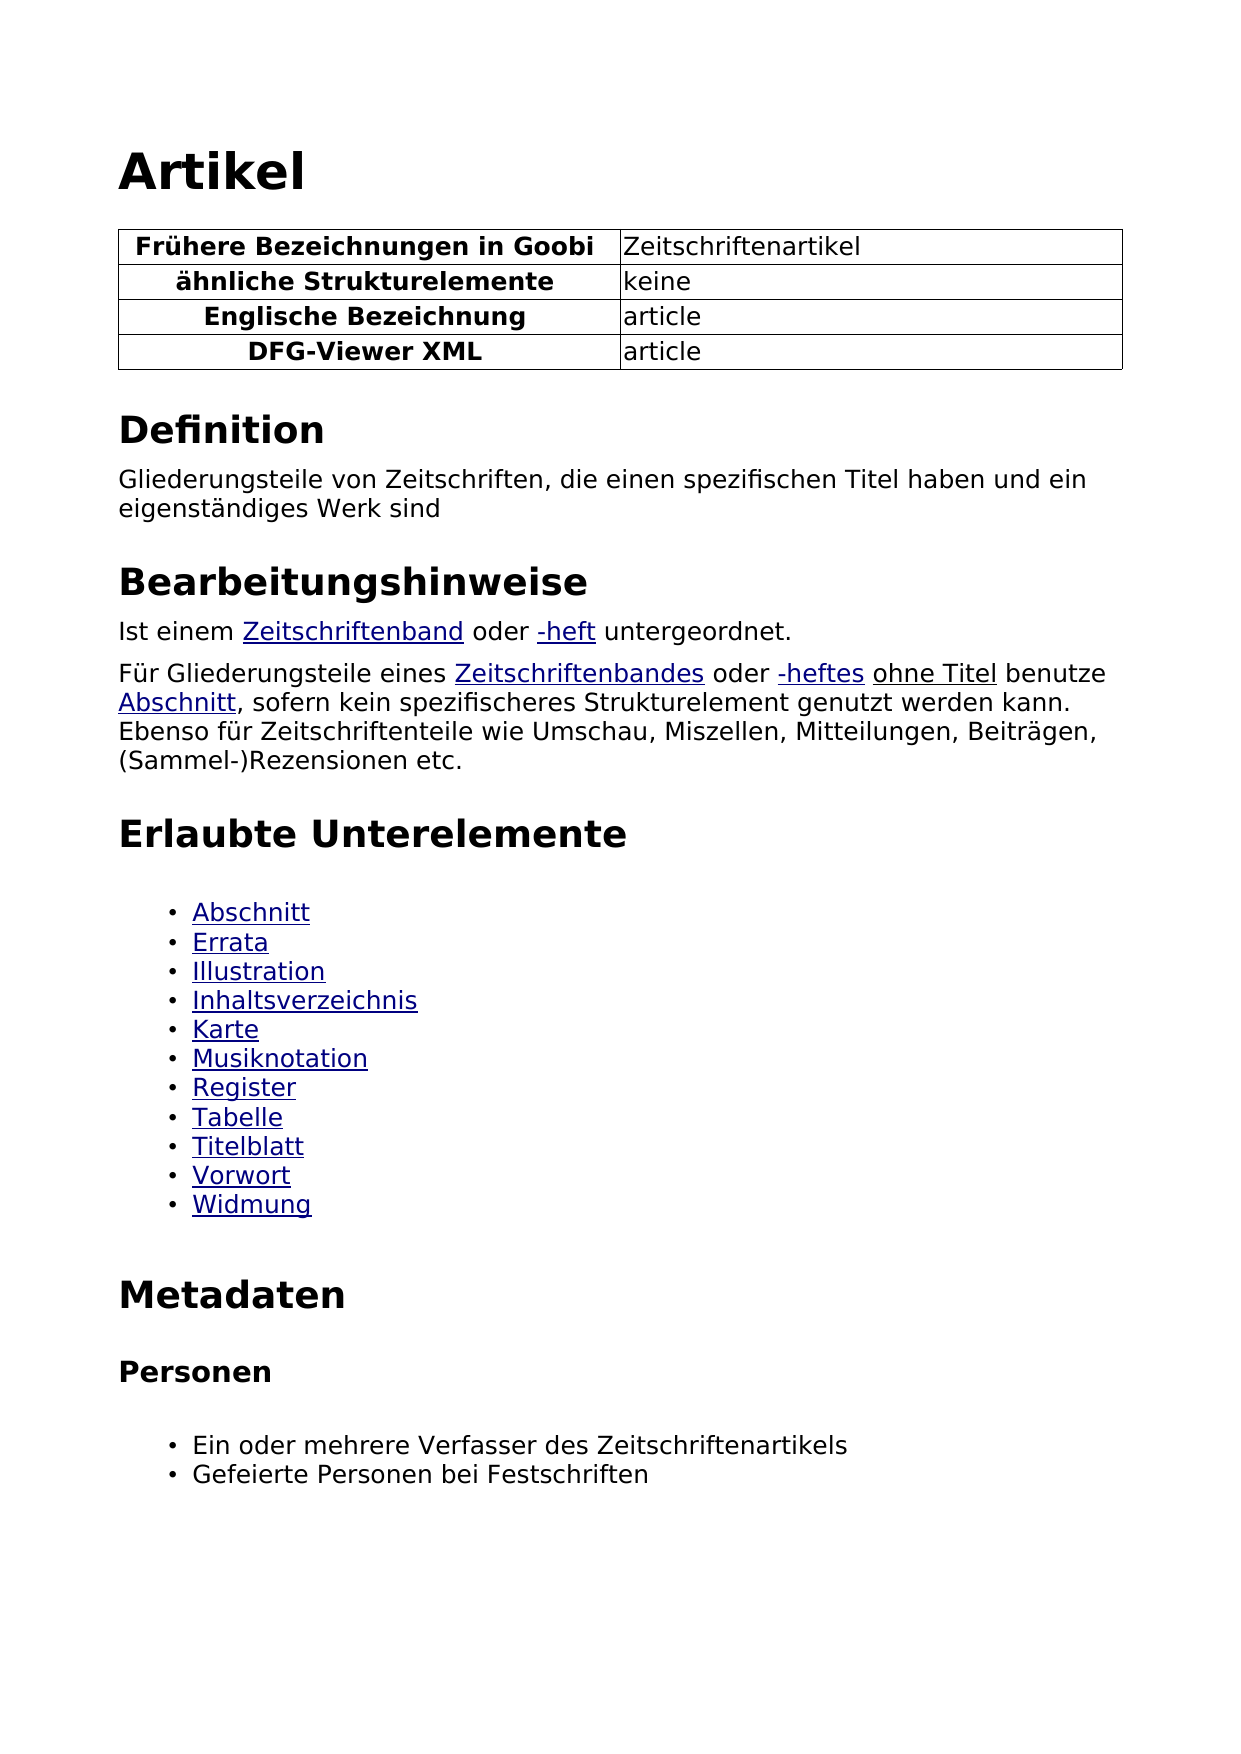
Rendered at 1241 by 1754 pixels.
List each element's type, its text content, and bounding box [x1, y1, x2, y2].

list Errata [177, 928, 1122, 957]
text Ist einem Zeitschriftenband oder -heft untergeordnet. [118, 617, 1122, 646]
list Gefeierte Personen bei Festschriften [177, 1460, 1122, 1489]
list Inhaltsverzeichnis [177, 986, 1122, 1015]
table_header Frühere Bezeichnungen in Goobi [119, 230, 620, 264]
table_cell article [621, 335, 1122, 369]
table_cell keine [621, 265, 1122, 299]
list Musiknotation [177, 1044, 1122, 1073]
subtitle Metadaten [118, 1274, 1122, 1317]
table_cell DFG-Viewer XML [119, 335, 620, 369]
subtitle Personen [118, 1355, 1122, 1389]
subtitle Artikel [118, 143, 1122, 201]
list Ein oder mehrere Verfasser des Zeitschriftenartikels [177, 1431, 1122, 1460]
text Gliederungsteile von Zeitschriften, die einen spezifischen Titel haben und ein eigenständiges Werk sind [118, 465, 1122, 523]
list Register [177, 1073, 1122, 1103]
list Vorwort [177, 1161, 1122, 1190]
list Tabelle [177, 1103, 1122, 1132]
table_cell article [621, 300, 1122, 334]
table_header Zeitschriftenartikel [621, 230, 1122, 264]
list Illustration [177, 957, 1122, 986]
table_cell ähnliche Strukturelemente [119, 265, 620, 299]
list Abschnitt [177, 898, 1122, 928]
subtitle Definition [118, 409, 1122, 453]
subtitle Erlaubte Unterelemente [118, 813, 1122, 857]
list Titelblatt [177, 1132, 1122, 1161]
text Für Gliederungsteile eines Zeitschriftenbandes oder -heftes ohne Titel benutze Abschnitt, sofern kein spezifischeres Strukturelement genutzt werden kann. Ebenso für Zeitschriftenteile wie Umschau, Miszellen, Mitteilungen, Beiträgen, (Sammel-)Rezensionen etc. [118, 659, 1122, 775]
list Widmung [177, 1190, 1122, 1219]
subtitle Bearbeitungshinweise [118, 561, 1122, 604]
table_cell Englische Bezeichnung [119, 300, 620, 334]
list Karte [177, 1015, 1122, 1044]
